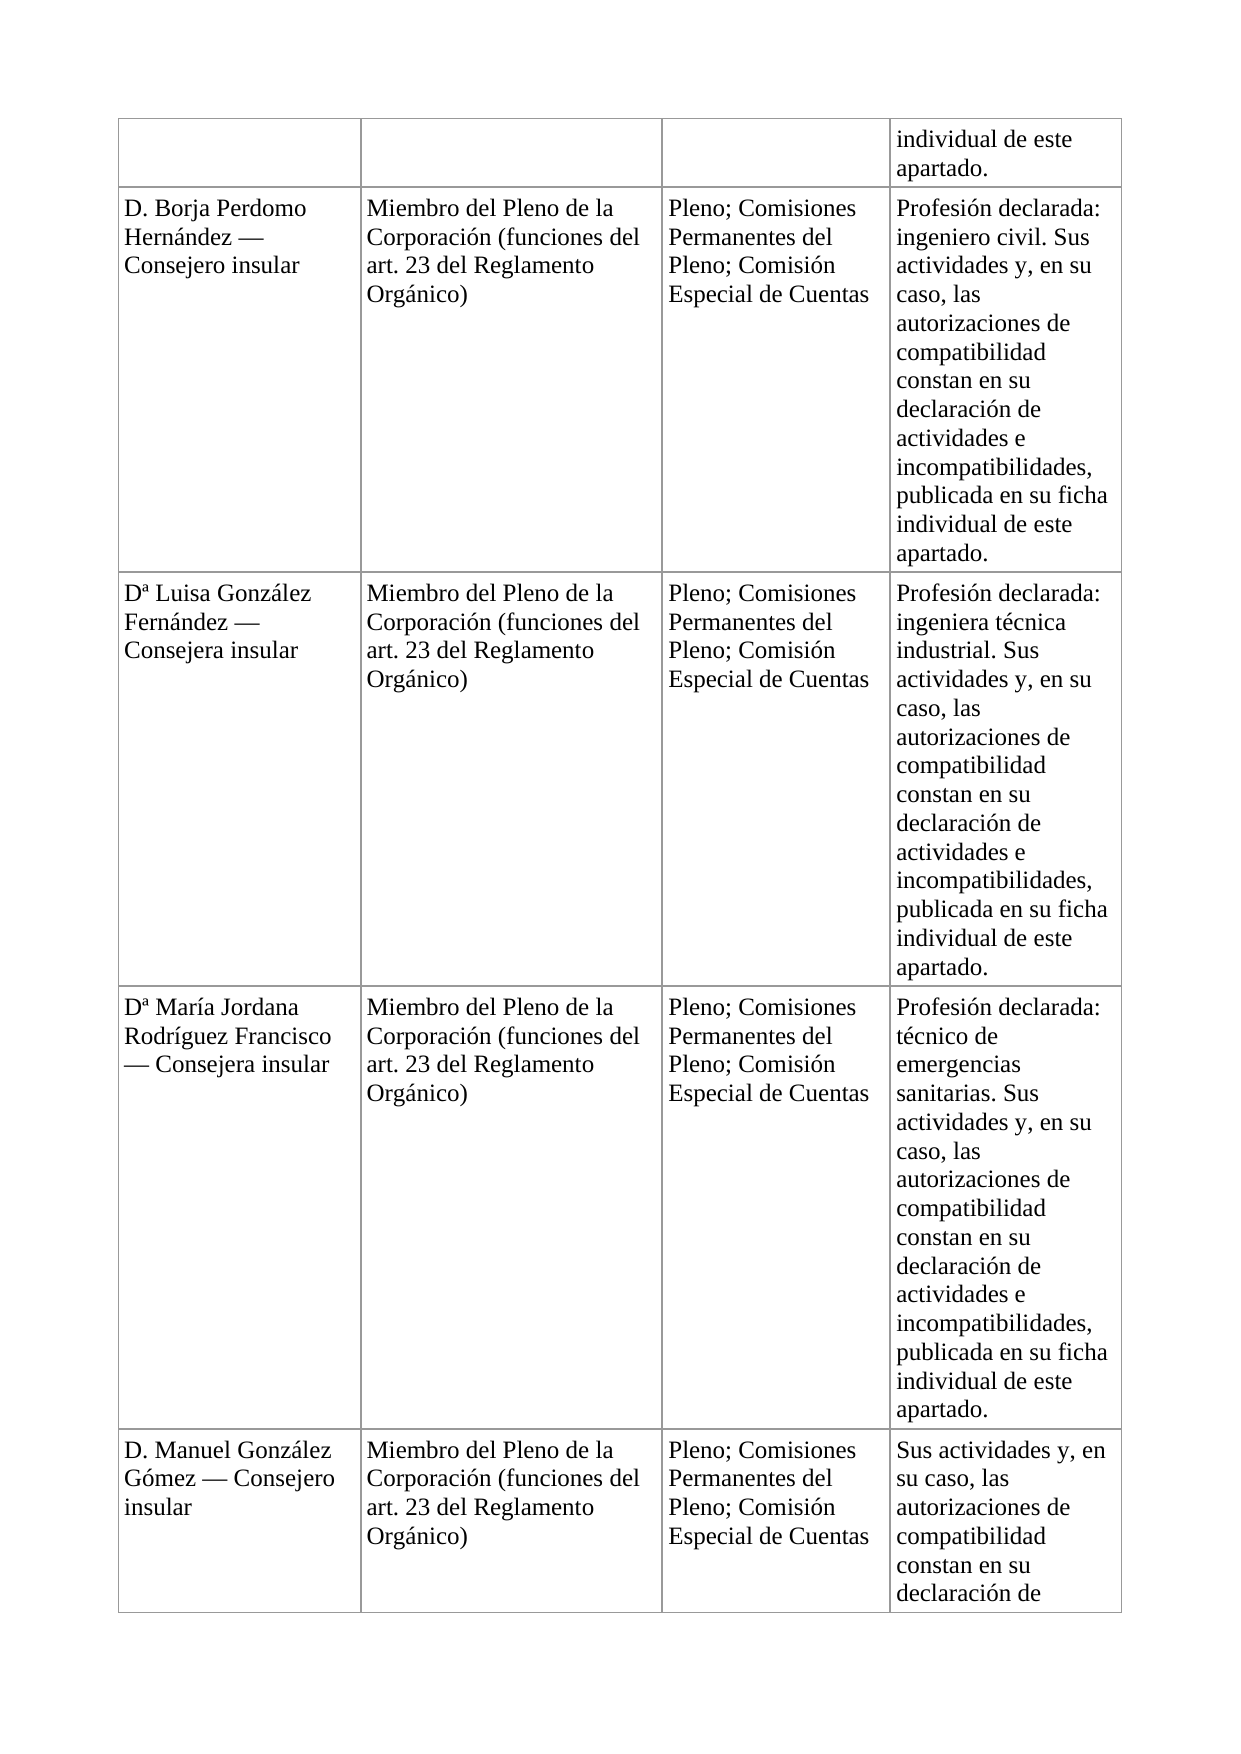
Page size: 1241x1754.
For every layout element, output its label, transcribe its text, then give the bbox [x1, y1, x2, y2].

table_cell D. Manuel González Gómez — Consejero insular [119, 1361, 360, 1629]
table_cell Dª Luisa González Fernández — Consejera insular [119, 504, 360, 916]
table_cell Miembro del Pleno de la Corporación (funciones del art. 23 del Reglamento Orgánico) [362, 504, 661, 916]
table_cell Dª María Jordana Rodríguez Francisco — Consejera insular [119, 918, 360, 1359]
table_cell Miembro del Pleno de la Corporación (funciones del art. 23 del Reglamento Orgánico) [362, 918, 661, 1359]
table_cell Pleno; Comisiones Permanentes del Pleno; Comisión Especial de Cuentas [663, 504, 889, 916]
table_cell Pleno; Comisiones Permanentes del Pleno; Comisión Especial de Cuentas [663, 119, 889, 502]
table_cell Profesión declarada: técnico de emergencias sanitarias. Sus actividades y, en su caso, las autorizaciones de compatibilidad constan en su declaración de actividades e incompatibilidades, publicada en su ficha individual de este apartado. [891, 918, 1121, 1359]
table_cell D. Borja Perdomo Hernández — Consejero insular [119, 119, 360, 502]
table_cell Miembro del Pleno de la Corporación (funciones del art. 23 del Reglamento Orgánico) [362, 1361, 661, 1629]
table_cell Sus actividades y, en su caso, las autorizaciones de compatibilidad constan en su declaración de actividades e incompatibilidades, publicada en su ficha individual de este apartado. [891, 1361, 1121, 1629]
table_cell Pleno; Comisiones Permanentes del Pleno; Comisión Especial de Cuentas [663, 1361, 889, 1629]
table_cell Pleno; Comisiones Permanentes del Pleno; Comisión Especial de Cuentas [663, 918, 889, 1359]
table_cell Profesión declarada: ingeniera técnica industrial. Sus actividades y, en su caso, las autorizaciones de compatibilidad constan en su declaración de actividades e incompatibilidades, publicada en su ficha individual de este apartado. [891, 504, 1121, 916]
table_cell Profesión declarada: ingeniero civil. Sus actividades y, en su caso, las autorizaciones de compatibilidad constan en su declaración de actividades e incompatibilidades, publicada en su ficha individual de este apartado. [891, 119, 1121, 502]
table_cell Miembro del Pleno de la Corporación (funciones del art. 23 del Reglamento Orgánico) [362, 119, 661, 502]
